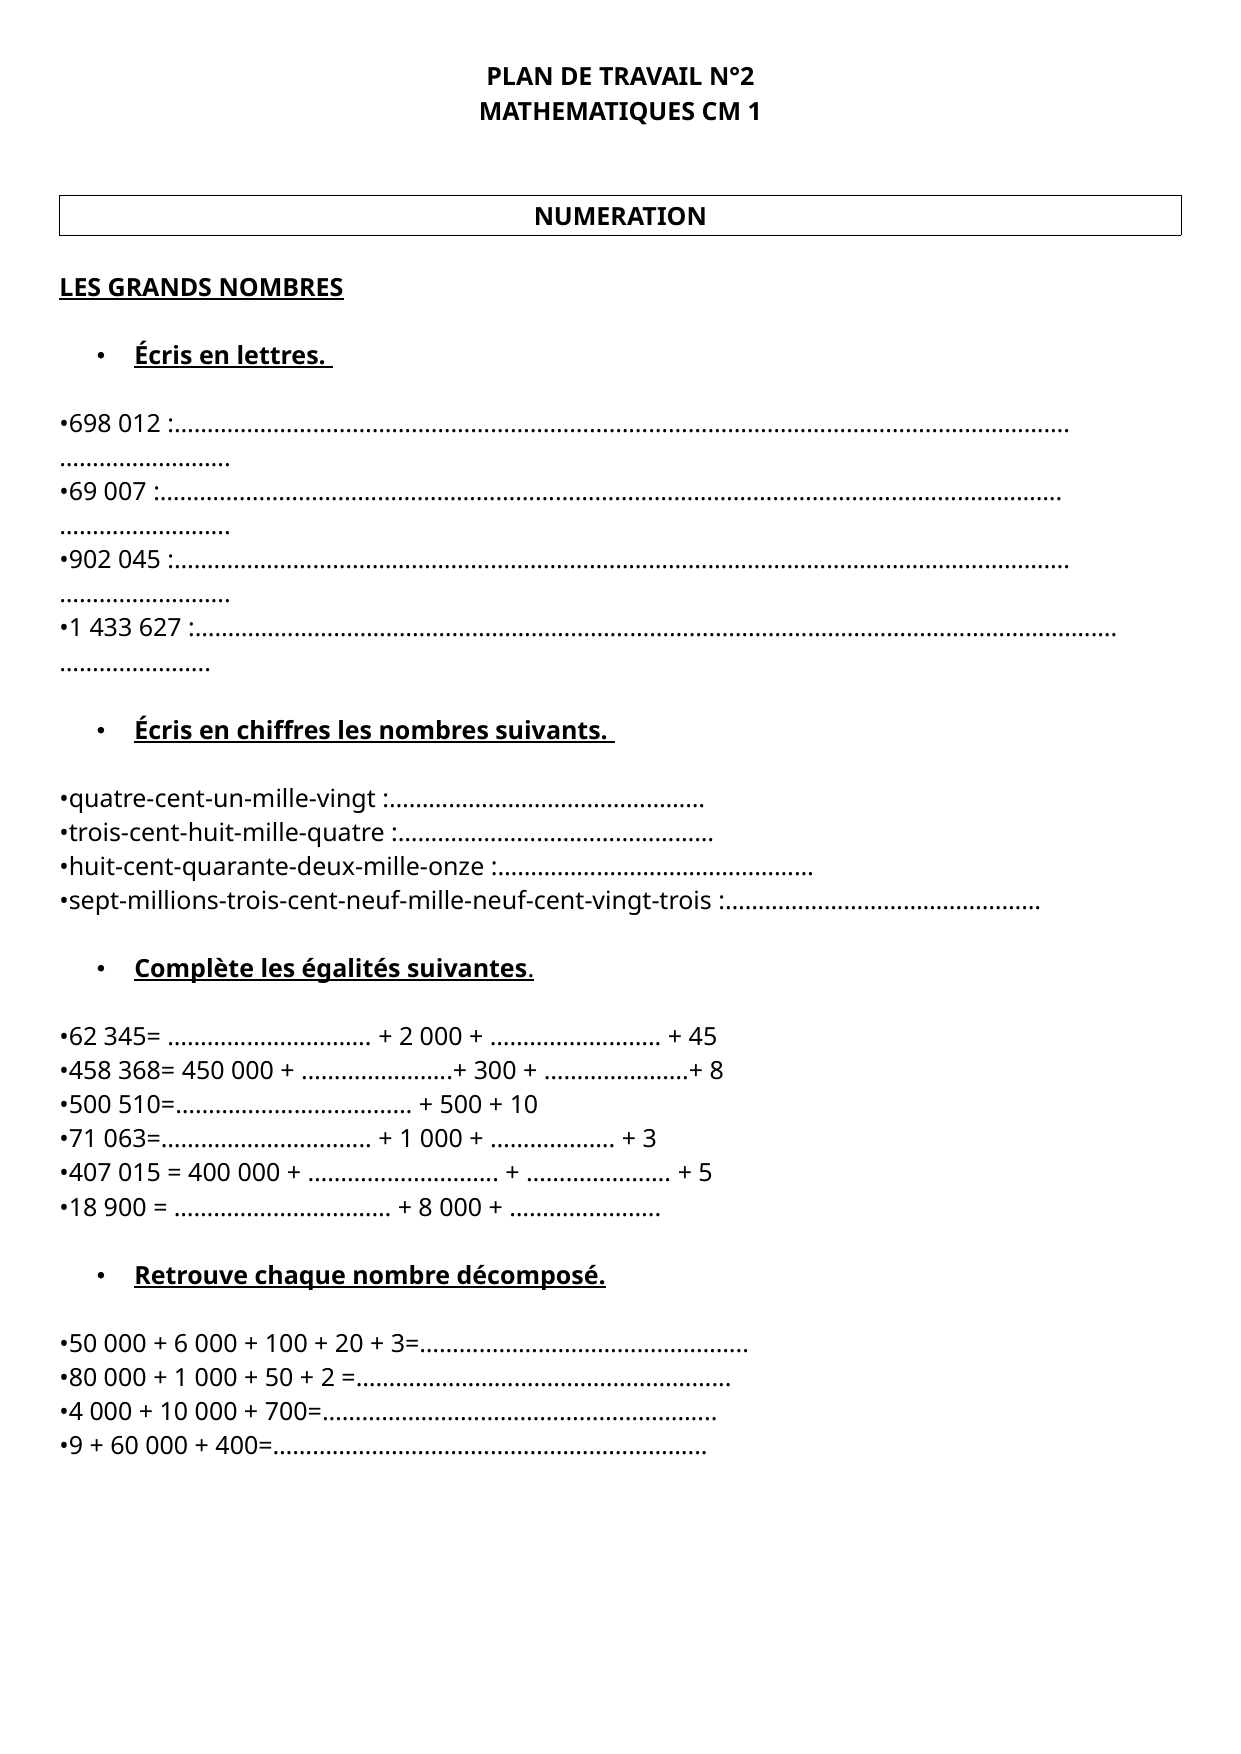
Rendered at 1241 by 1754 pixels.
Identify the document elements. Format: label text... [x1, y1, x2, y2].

text •50 000 + 6 000 + 100 + 20 + 3=………………………………………….. [59, 1325, 1181, 1359]
text •huit-cent-quarante-deux-mille-onze :………………………………………… [59, 848, 1181, 883]
text •quatre-cent-un-mille-vingt :………………………………………… [59, 780, 1181, 814]
text •9 + 60 000 + 400=………………………………………………………... [59, 1428, 1181, 1462]
text NUMERATION [60, 196, 1181, 235]
text •1 433 627 :……………………………………………………………………………………………………………………….….………………….. [59, 610, 1181, 678]
list Retrouve chaque nombre décomposé. [97, 1257, 1181, 1291]
text PLAN DE TRAVAIL N°2 [59, 59, 1181, 93]
text •500 510=……………………………… + 500 + 10 [59, 1087, 1181, 1121]
text •62 345= …………………………. + 2 000 + …………………….. + 45 [59, 1019, 1181, 1053]
text •458 368= 450 000 + …………………..+ 300 + ………………….+ 8 [59, 1053, 1181, 1087]
text •71 063=………………………….. + 1 000 + ………………. + 3 [59, 1121, 1181, 1155]
text •trois-cent-huit-mille-quatre :………………………………………… [59, 814, 1181, 848]
text •4 000 + 10 000 + 700=…………………………………………………... [59, 1393, 1181, 1428]
text •902 045 :……………………………………………………………………………………………………………………….…………………….. [59, 542, 1181, 610]
text •sept-millions-trois-cent-neuf-mille-neuf-cent-vingt-trois :………………………………………… [59, 883, 1181, 917]
text MATHEMATIQUES CM 1 [59, 93, 1181, 127]
list Écris en lettres. [97, 338, 1181, 372]
text •698 012 :……………………………………………………………………………………………………………………….…………………….. [59, 406, 1181, 474]
text LES GRANDS NOMBRES [59, 269, 1181, 303]
list Écris en chiffres les nombres suivants. [97, 712, 1181, 746]
text •407 015 = 400 000 + ……………………….. + …………………. + 5 [59, 1155, 1181, 1189]
text •18 900 = …………………………… + 8 000 + ………………….. [59, 1189, 1181, 1223]
list Complète les égalités suivantes. [97, 951, 1181, 985]
text •69 007 :…………………………………………………………………………………………………….………………….…………………….. [59, 474, 1181, 542]
text •80 000 + 1 000 + 50 + 2 =………………………………………………... [59, 1359, 1181, 1393]
